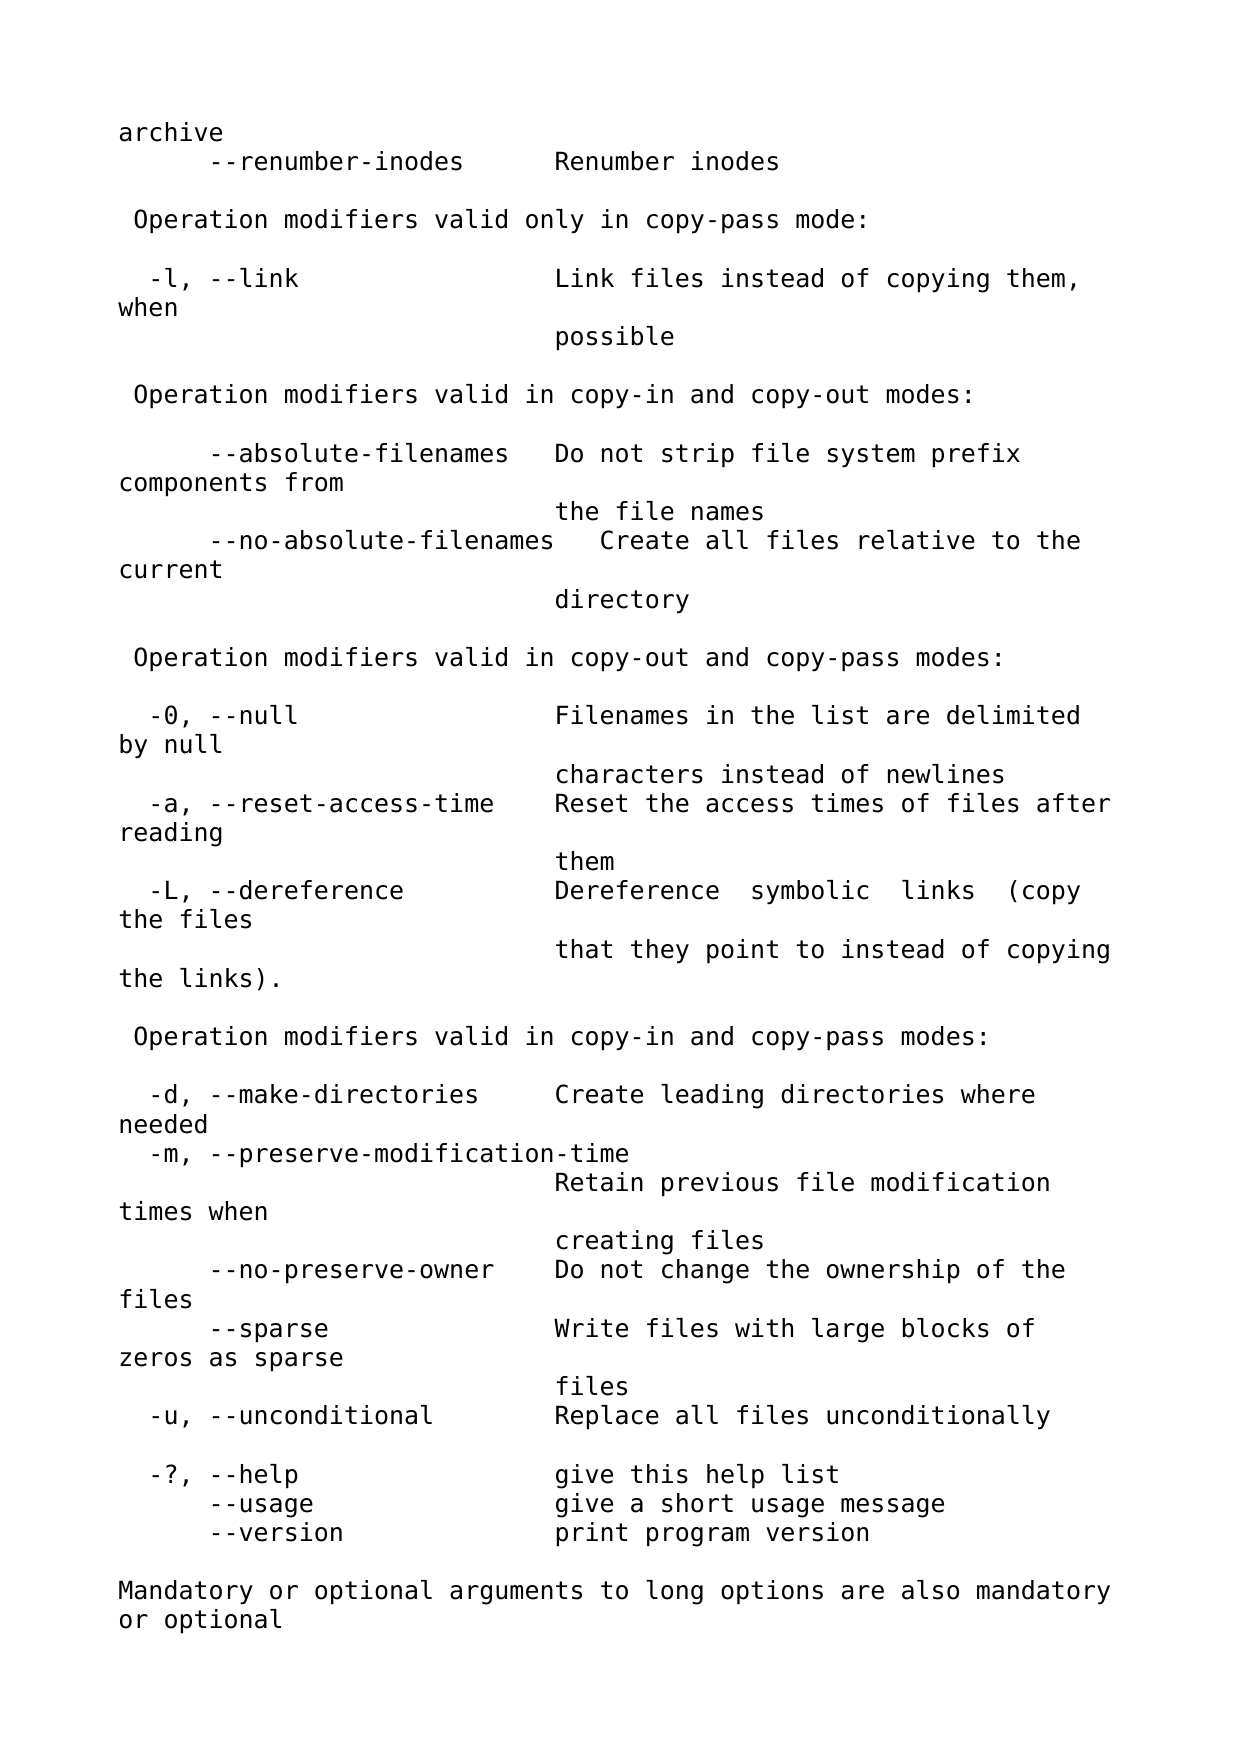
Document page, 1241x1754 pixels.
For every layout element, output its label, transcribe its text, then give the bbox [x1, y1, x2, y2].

text archive --renumber-inodes Renumber inodes Operation modifiers valid only in copy-pass mode: -l, --link Link files instead of copying them, when possible Operation modifiers valid in copy-in and copy-out modes: --absolute-filenames Do not strip file system prefix components from the file names --no-absolute-filenames Create all files relative to the current directory Operation modifiers valid in copy-out and copy-pass modes: -0, --null Filenames in the list are delimited by null characters instead of newlines -a, --reset-access-time Reset the access times of files after reading them -L, --dereference Dereference symbolic links (copy the files that they point to instead of copying the links). Operation modifiers valid in copy-in and copy-pass modes: -d, --make-directories Create leading directories where needed -m, --preserve-modification-time Retain previous file modification times when creating files --no-preserve-owner Do not change the ownership of the files --sparse Write files with large blocks of zeros as sparse files -u, --unconditional Replace all files unconditionally -?, --help give this help list --usage give a short usage message --version print program version Mandatory or optional arguments to long options are also mandatory or optional [118, 118, 1122, 1635]
